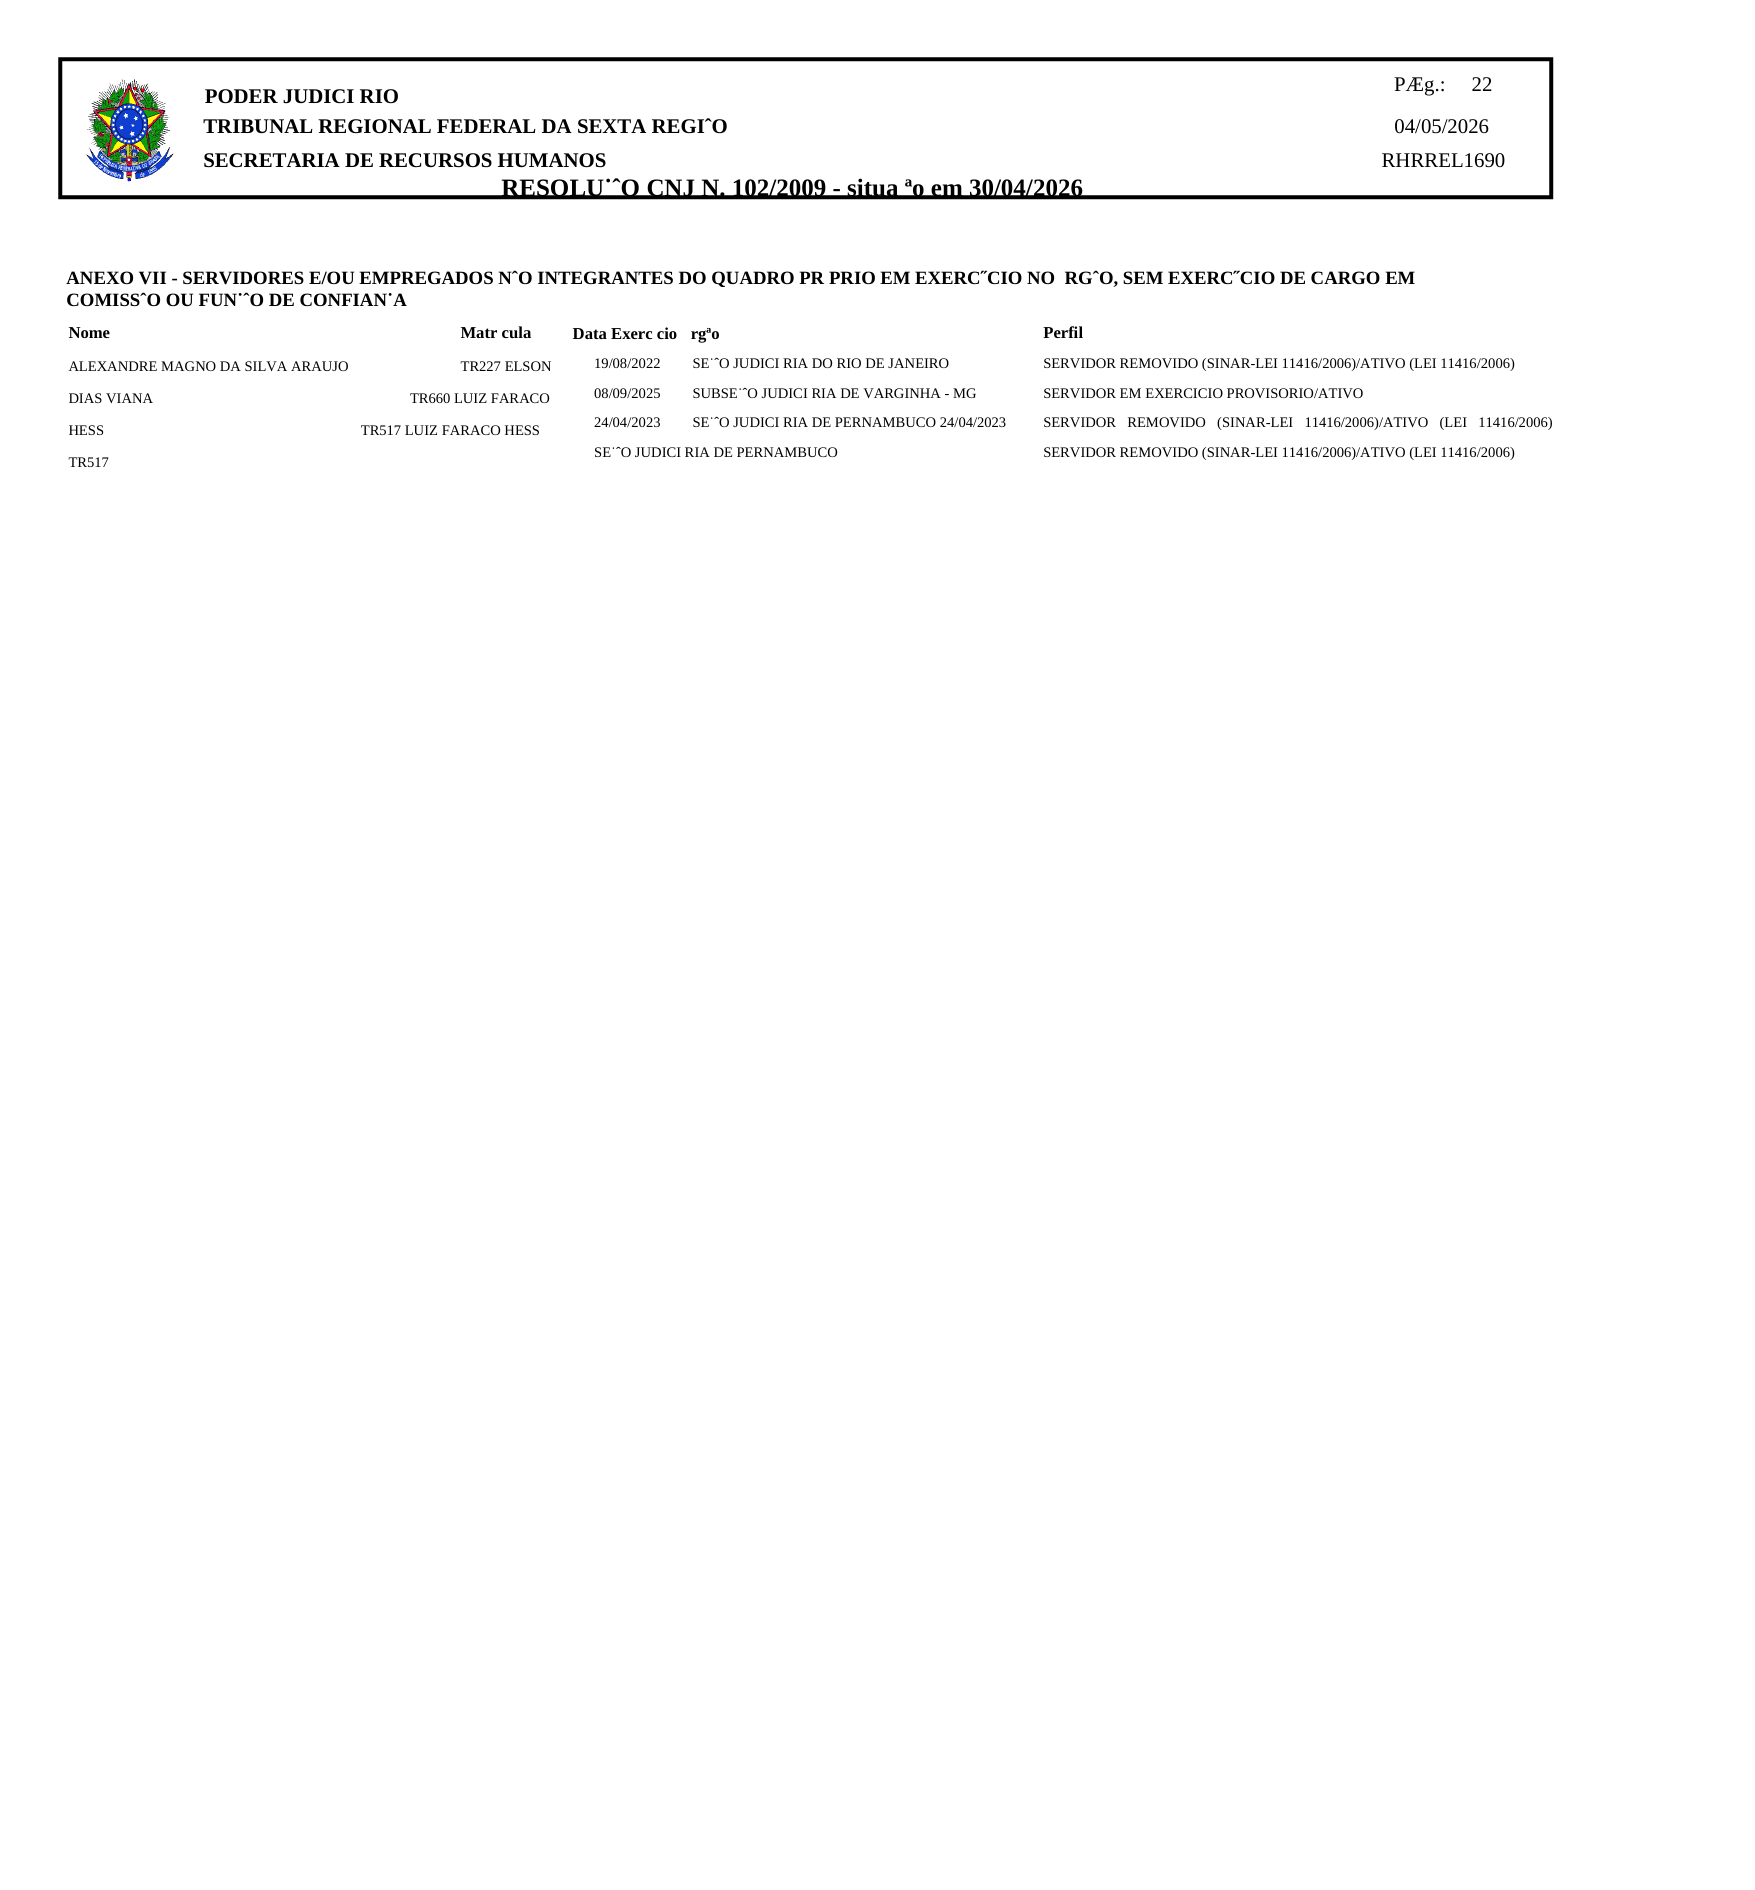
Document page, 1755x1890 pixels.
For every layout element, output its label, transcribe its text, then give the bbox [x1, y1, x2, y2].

text Nome Matr cula ALEXANDRE MAGNO DA SILVA ARAUJO TR227 ELSON DIAS VIANA TR660 LUIZ FARACO HESS TR517 LUIZ FARACO HESS TR517 [68, 311, 554, 470]
text 19/08/2022 SE˙ˆO JUDICI RIA DO RIO DE JANEIRO 08/09/2025 SUBSE˙ˆO JUDICI RIA DE VARGINHA - MG 24/04/2023 SE˙ˆO JUDICI RIA DE PERNAMBUCO 24/04/2023 SE˙ˆO JUDICI RIA DE PERNAMBUCO [594, 343, 1012, 461]
picture [54, 53, 1557, 202]
text ANEXO VII - SERVIDORES E/OU EMPREGADOS NˆO INTEGRANTES DO QUADRO PR PRIO EM EXERC˝CIO NO RGˆO, SEM EXERC˝CIO DE CARGO EM COMISSˆO OU FUN˙ˆO DE CONFIAN˙A [66, 267, 1437, 311]
text SERVIDOR REMOVIDO (SINAR-LEI 11416/2006)/ATIVO (LEI 11416/2006) SERVIDOR EM EXERCICIO PROVISORIO/ATIVO [1043, 342, 1553, 401]
text Data Exerc cio rgªo [572, 324, 1012, 343]
text SERVIDOR REMOVIDO (SINAR-LEI 11416/2006)/ATIVO (LEI 11416/2006) SERVIDOR REMOVIDO (SINAR-LEI 11416/2006)/ATIVO (LEI 11416/2006) [1043, 401, 1553, 460]
text Perfil [1043, 324, 1553, 342]
